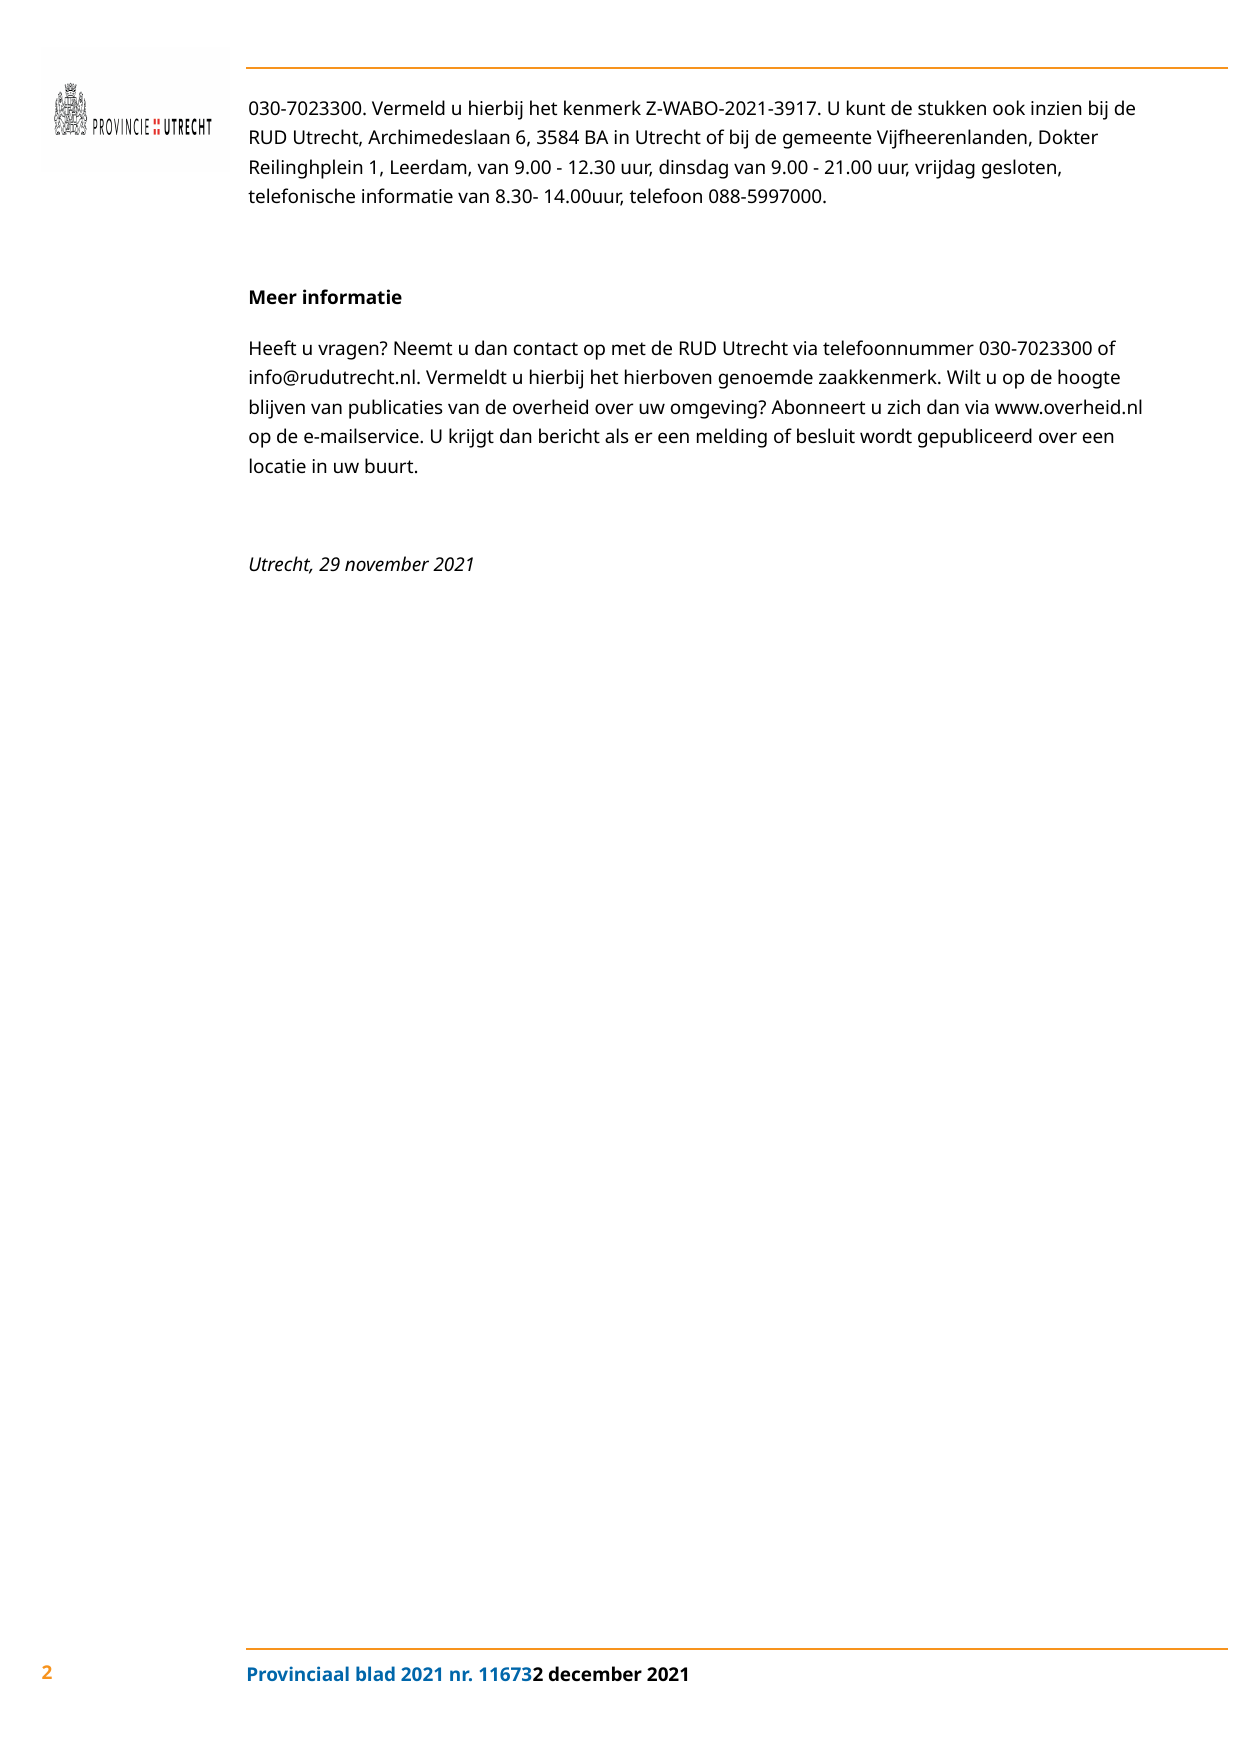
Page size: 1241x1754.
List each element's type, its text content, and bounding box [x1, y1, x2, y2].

text Heeft u vragen? Neemt u dan contact op met de RUD Utrecht via telefoonnummer 030-7023300 of info@rudutrecht.nl. Vermeldt u hierbij het hierboven genoemde zaakkenmerk. Wilt u op de hoogte blijven van publicaties van de overheid over uw omgeving? Abonneert u zich dan via www.overheid.nl op de e-mailservice. U krijgt dan bericht als er een melding of besluit wordt gepubliceerd over een locatie in uw buurt. [248, 335, 1152, 479]
picture [41, 47, 231, 172]
text Meer informatie [248, 284, 1152, 310]
text Utrecht, 29 november 2021 [248, 551, 1152, 577]
text 030-7023300. Vermeld u hierbij het kenmerk Z-WABO-2021-3917. U kunt de stukken ook inzien bij de RUD Utrecht, Archimedeslaan 6, 3584 BA in Utrecht of bij de gemeente Vijfheerenlanden, Dokter Reilinghplein 1, Leerdam, van 9.00 - 12.30 uur, dinsdag van 9.00 - 21.00 uur, vrijdag gesloten, telefonische informatie van 8.30- 14.00uur, telefoon 088-5997000. [248, 95, 1152, 209]
